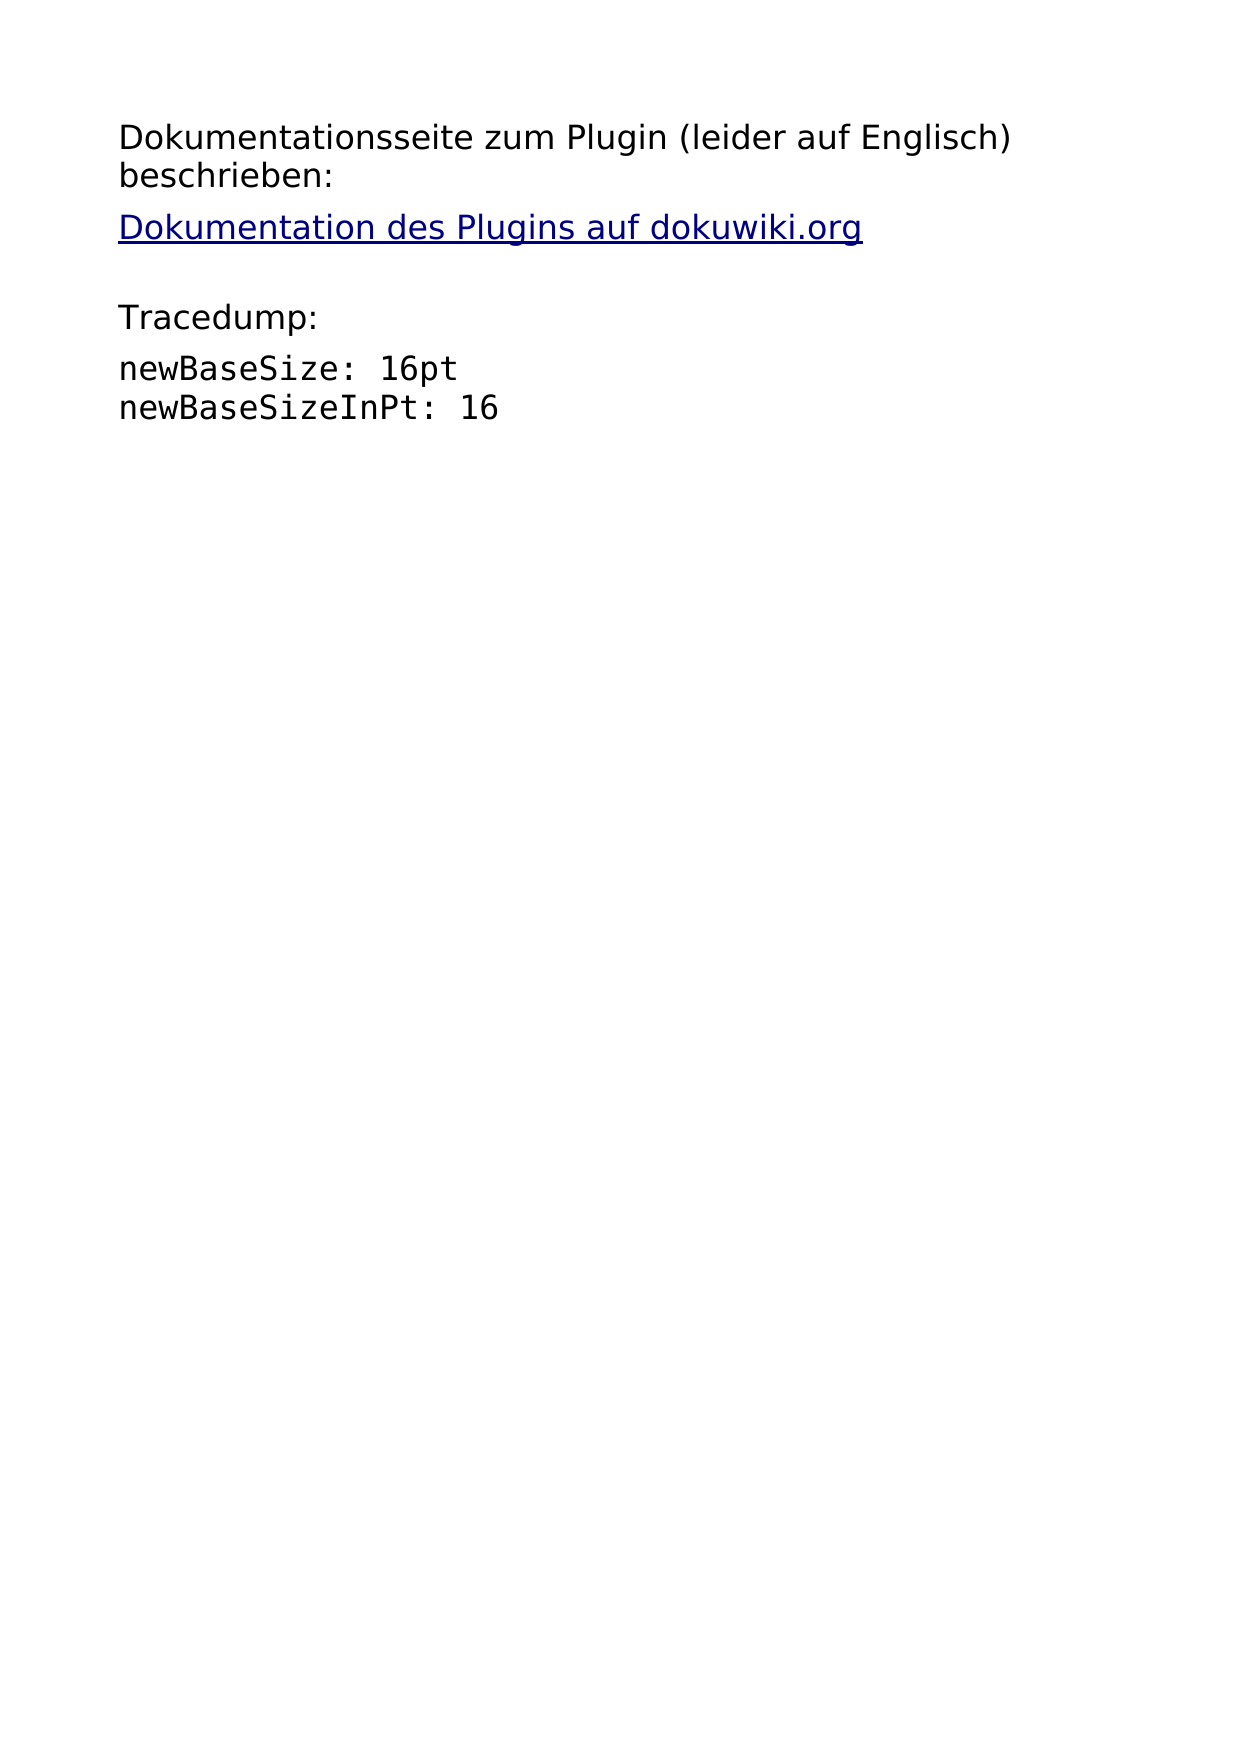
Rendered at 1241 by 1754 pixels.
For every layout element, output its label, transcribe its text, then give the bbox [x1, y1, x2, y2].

text newBaseSize: 16pt newBaseSizeInPt: 16 [118, 350, 1122, 428]
text Dokumentationsseite zum Plugin (leider auf Englisch) beschrieben: [118, 118, 1122, 196]
text Tracedump: [118, 260, 1122, 337]
text Dokumentation des Plugins auf dokuwiki.org [118, 208, 1122, 247]
